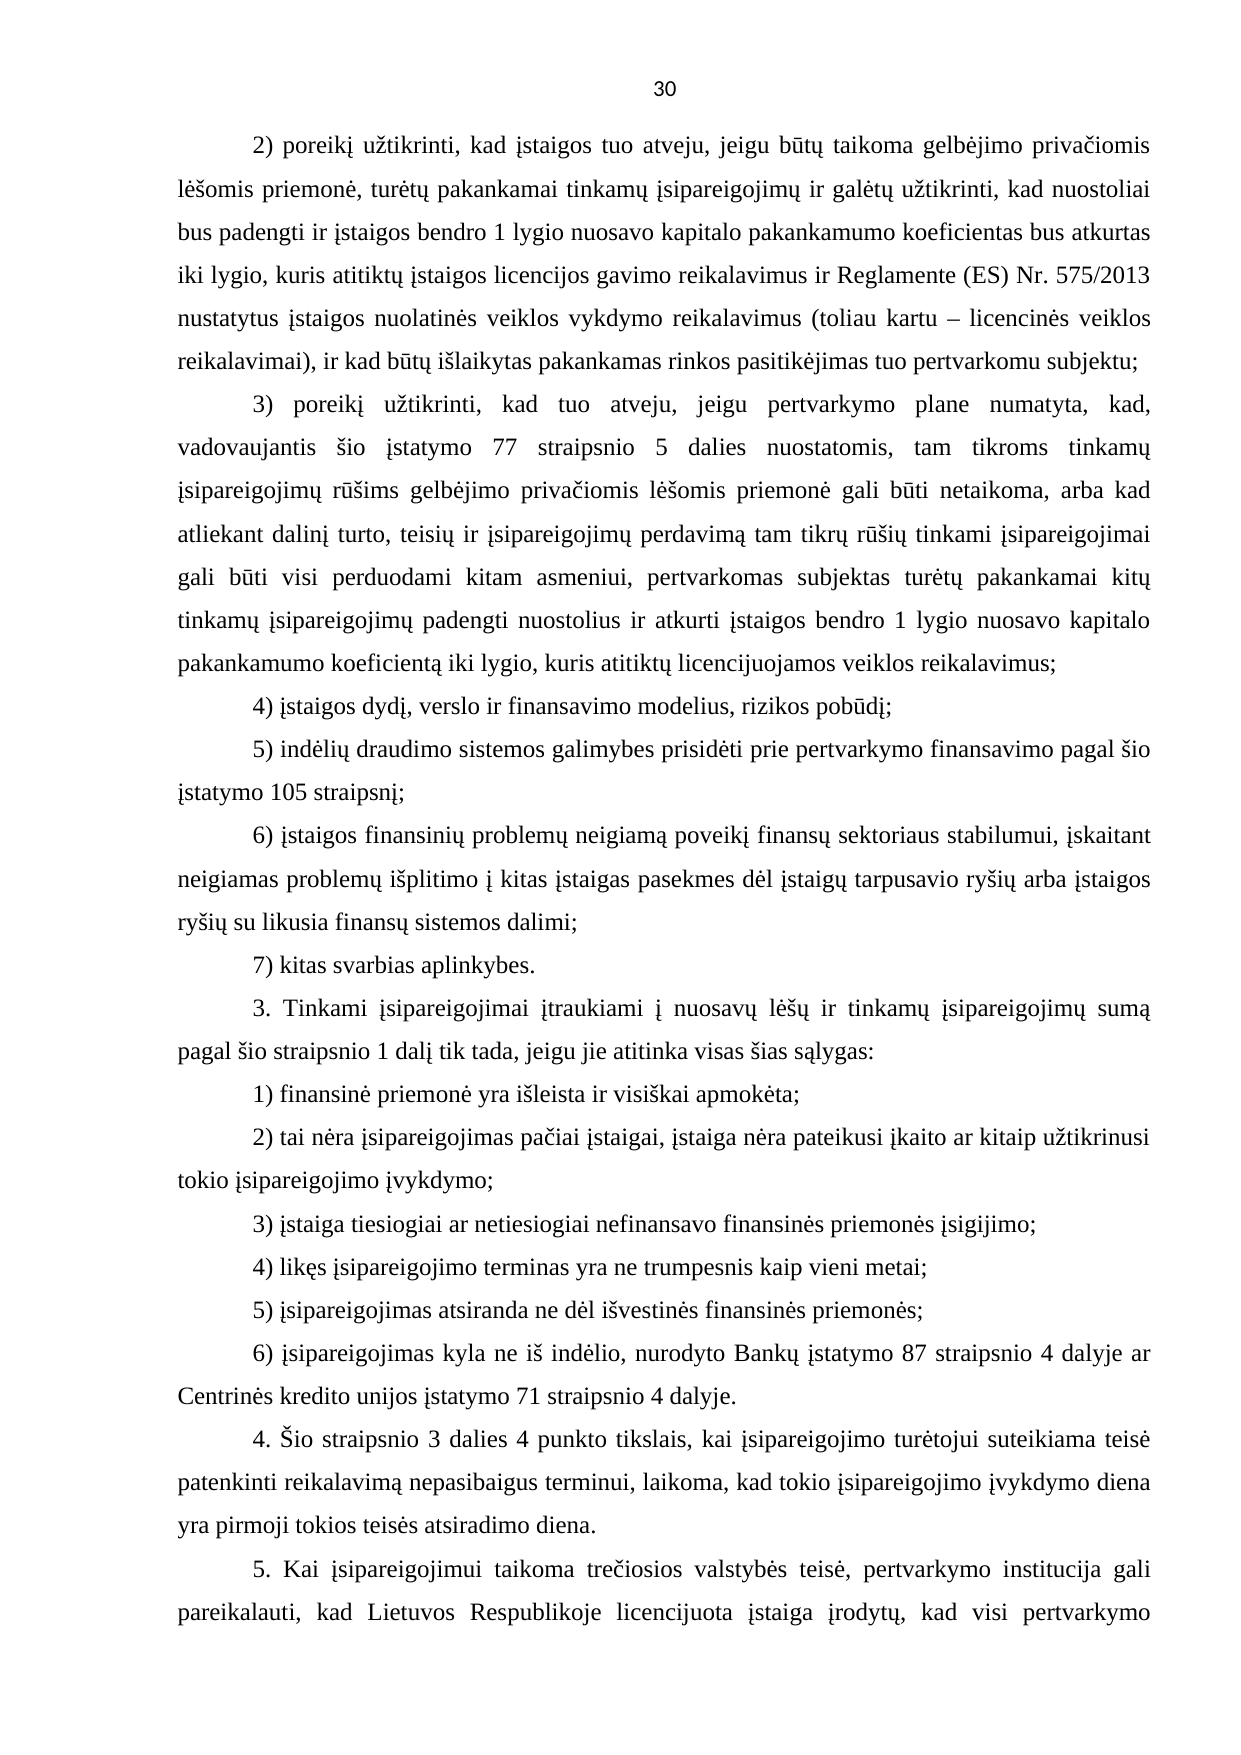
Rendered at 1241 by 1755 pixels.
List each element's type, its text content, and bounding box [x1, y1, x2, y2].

text 4. Šio straipsnio 3 dalies 4 punkto tikslais, kai įsipareigojimo turėtojui suteikiama teisė patenkinti reikalavimą nepasibaigus terminui, laikoma, kad tokio įsipareigojimo įvykdymo diena yra pirmoji tokios teisės atsiradimo diena. [177, 1424, 1152, 1539]
text 4) likęs įsipareigojimo terminas yra ne trumpesnis kaip vieni metai; [177, 1252, 1152, 1281]
text 5. Kai įsipareigojimui taikoma trečiosios valstybės teisė, pertvarkymo institucija gali pareikalauti, kad Lietuvos Respublikoje licencijuota įstaiga įrodytų, kad visi pertvarkymo [177, 1554, 1152, 1626]
text 5) indėlių draudimo sistemos galimybes prisidėti prie pertvarkymo finansavimo pagal šio įstatymo 105 straipsnį; [177, 734, 1152, 806]
text 3) poreikį užtikrinti, kad tuo atveju, jeigu pertvarkymo plane numatyta, kad, vadovaujantis šio įstatymo 77 straipsnio 5 dalies nuostatomis, tam tikroms tinkamų įsipareigojimų rūšims gelbėjimo privačiomis lėšomis priemonė gali būti netaikoma, arba kad atliekant dalinį turto, teisių ir įsipareigojimų perdavimą tam tikrų rūšių tinkami įsipareigojimai gali būti visi perduodami kitam asmeniui, pertvarkomas subjektas turėtų pakankamai kitų tinkamų įsipareigojimų padengti nuostolius ir atkurti įstaigos bendro 1 lygio nuosavo kapitalo pakankamumo koeficientą iki lygio, kuris atitiktų licencijuojamos veiklos reikalavimus; [177, 389, 1152, 677]
text 3) įstaiga tiesiogiai ar netiesiogiai nefinansavo finansinės priemonės įsigijimo; [177, 1209, 1152, 1237]
text 4) įstaigos dydį, verslo ir finansavimo modelius, rizikos pobūdį; [177, 691, 1152, 720]
text 3. Tinkami įsipareigojimai įtraukiami į nuosavų lėšų ir tinkamų įsipareigojimų sumą pagal šio straipsnio 1 dalį tik tada, jeigu jie atitinka visas šias sąlygas: [177, 993, 1152, 1065]
text 6) įsipareigojimas kyla ne iš indėlio, nurodyto Bankų įstatymo 87 straipsnio 4 dalyje ar Centrinės kredito unijos įstatymo 71 straipsnio 4 dalyje. [177, 1338, 1152, 1410]
text 2) tai nėra įsipareigojimas pačiai įstaigai, įstaiga nėra pateikusi įkaito ar kitaip užtikrinusi tokio įsipareigojimo įvykdymo; [177, 1122, 1152, 1194]
text 7) kitas svarbias aplinkybes. [177, 950, 1152, 979]
text 2) poreikį užtikrinti, kad įstaigos tuo atveju, jeigu būtų taikoma gelbėjimo privačiomis lėšomis priemonė, turėtų pakankamai tinkamų įsipareigojimų ir galėtų užtikrinti, kad nuostoliai bus padengti ir įstaigos bendro 1 lygio nuosavo kapitalo pakankamumo koeficientas bus atkurtas iki lygio, kuris atitiktų įstaigos licencijos gavimo reikalavimus ir Reglamente (ES) Nr. 575/2013 nustatytus įstaigos nuolatinės veiklos vykdymo reikalavimus (toliau kartu – licencinės veiklos reikalavimai), ir kad būtų išlaikytas pakankamas rinkos pasitikėjimas tuo pertvarkomu subjektu; [177, 131, 1152, 375]
text 1) finansinė priemonė yra išleista ir visiškai apmokėta; [177, 1079, 1152, 1108]
text 6) įstaigos finansinių problemų neigiamą poveikį finansų sektoriaus stabilumui, įskaitant neigiamas problemų išplitimo į kitas įstaigas pasekmes dėl įstaigų tarpusavio ryšių arba įstaigos ryšių su likusia finansų sistemos dalimi; [177, 821, 1152, 936]
text 5) įsipareigojimas atsiranda ne dėl išvestinės finansinės priemonės; [177, 1295, 1152, 1324]
